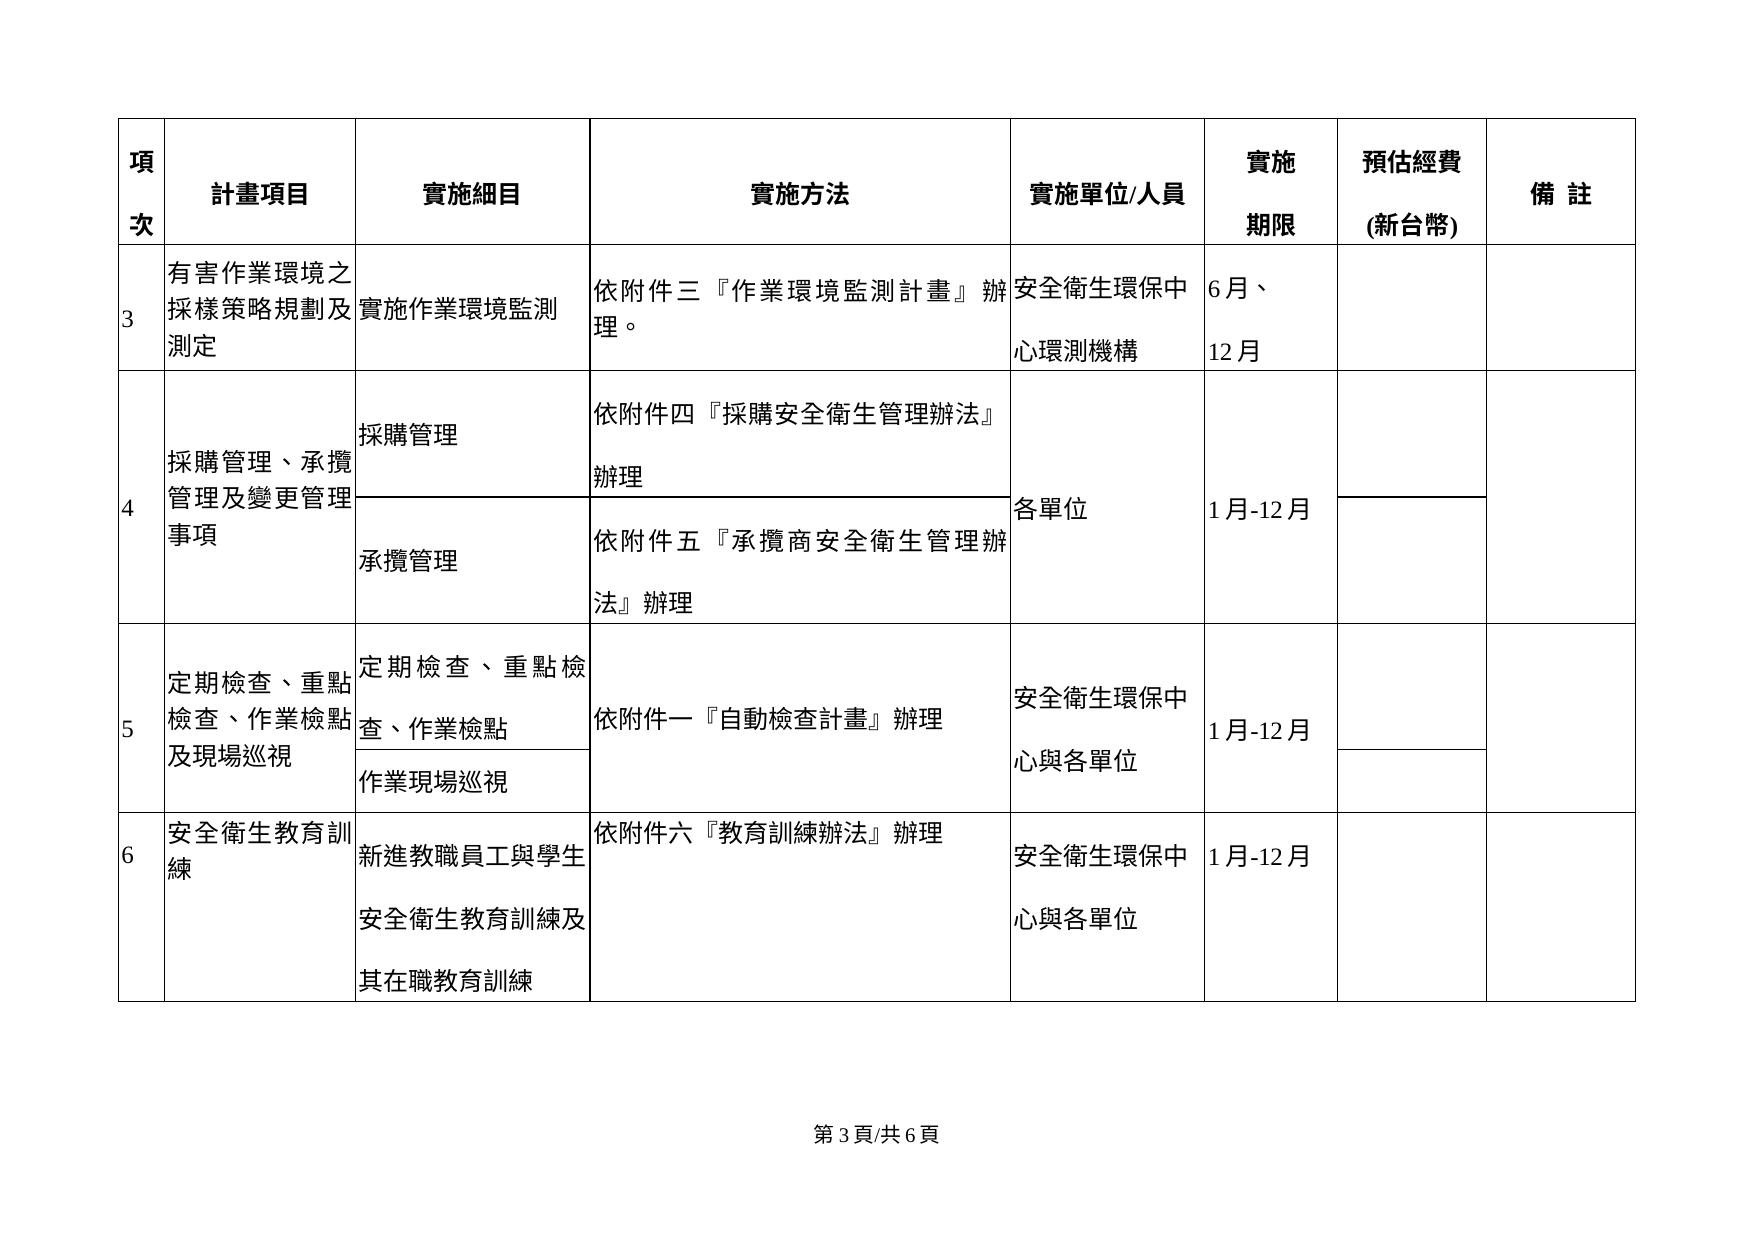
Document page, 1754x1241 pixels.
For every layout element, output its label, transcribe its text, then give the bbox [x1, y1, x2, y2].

table_cell 各單位 [1011, 371, 1204, 622]
table_cell 4 [119, 371, 164, 622]
table_cell 6月、 12月 [1205, 245, 1337, 370]
table_cell 3 [119, 245, 164, 370]
table_header 備 註 [1487, 119, 1635, 244]
table_cell [1487, 371, 1635, 622]
table_cell [1487, 245, 1635, 370]
table_cell 有害作業環境之採樣策略規劃及測定 [165, 245, 355, 370]
table_cell 新進教職員工與學生安全衛生教育訓練及其在職教育訓練 [356, 813, 589, 1001]
table_cell 依附件六『教育訓練辦法』辦理 [591, 813, 1010, 1001]
table_cell 定期檢查、重點檢查、作業檢點及現場巡視 [165, 624, 355, 812]
table_cell 安全衛生環保中心環測機構 [1011, 245, 1204, 370]
table_cell 依附件一『自動檢查計畫』辦理 [591, 624, 1010, 812]
table_cell [1487, 813, 1635, 1001]
table_header 實施 期限 [1205, 119, 1337, 244]
table_header 項 次 [119, 119, 164, 244]
table_cell [1338, 245, 1486, 370]
table_cell 安全衛生環保中心與各單位 [1011, 813, 1204, 1001]
table_cell 6 [119, 813, 164, 1001]
table_cell 安全衛生環保中心與各單位 [1011, 624, 1204, 812]
table_cell [1338, 813, 1486, 1001]
table_cell 採購管理 [356, 371, 589, 496]
table_cell 依附件五『承攬商安全衛生管理辦法』辦理 [591, 498, 1010, 622]
table_cell 5 [119, 624, 164, 812]
table_cell 承攬管理 [356, 498, 589, 622]
table_cell 安全衛生教育訓練 [165, 813, 355, 1001]
table_cell 1月-12月 [1205, 813, 1337, 1001]
table_header 實施方法 [591, 119, 1010, 244]
table_cell 1月-12月 [1205, 624, 1337, 812]
table_cell [1338, 750, 1486, 812]
table_cell 依附件三『作業環境監測計畫』辦理。 [591, 245, 1010, 370]
table_cell [1338, 371, 1486, 496]
table_cell 1月-12月 [1205, 371, 1337, 622]
table_cell [1338, 498, 1486, 622]
table_cell [1338, 624, 1486, 748]
table_header 實施細目 [356, 119, 589, 244]
table_cell 作業現場巡視 [356, 750, 589, 812]
table_header 實施單位/人員 [1011, 119, 1204, 244]
table_header 計畫項目 [165, 119, 355, 244]
table_cell 定期檢查、重點檢查、作業檢點 [356, 624, 589, 748]
table_cell 採購管理、承攬管理及變更管理事項 [165, 371, 355, 622]
table_cell 實施作業環境監測 [356, 245, 589, 370]
table_cell 依附件四『採購安全衛生管理辦法』辦理 [591, 371, 1010, 496]
table_cell [1487, 624, 1635, 812]
table_header 預估經費 (新台幣) [1338, 119, 1486, 244]
